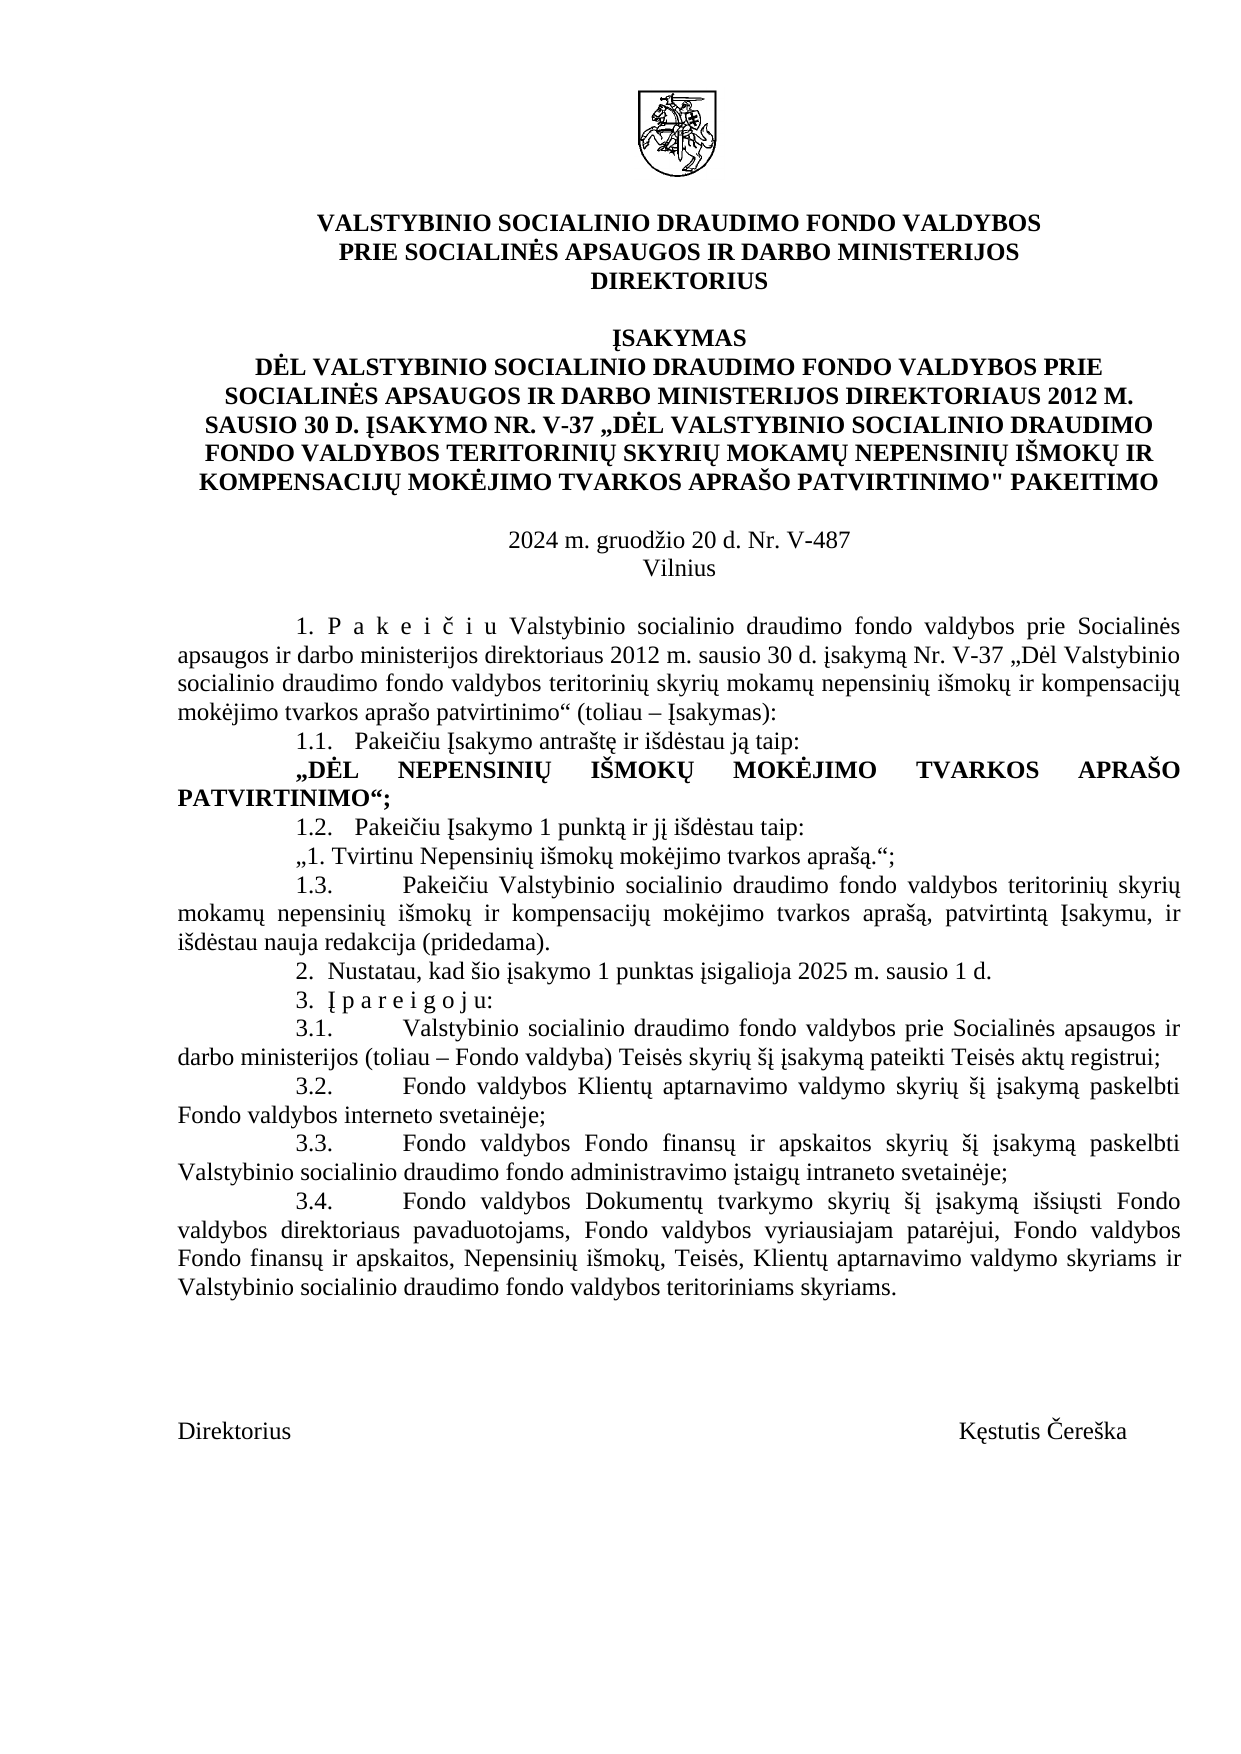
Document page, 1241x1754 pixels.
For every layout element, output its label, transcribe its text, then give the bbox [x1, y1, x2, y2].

text DIREKTORIUS [177, 266, 1181, 295]
text DĖL Valstybinio socialinio draudimo fondo valdybos prie Socialinės apsaugos ir darbo ministerijos direktoriaus 2012 m. sausio 30 d. Įsakymo Nr. V-37 „Dėl Valstybinio socialinio draudimo fondo valdybos teritorinių skyrių mokamų nepensinių išmokų ir kompensacijų mokėjimo tvarkos aprašo patvirtinimo" pakeitimo [177, 352, 1181, 496]
text Vilnius [177, 553, 1181, 582]
text Direktorius Kęstutis Čereška [177, 1416, 1181, 1445]
text 3.1. Valstybinio socialinio draudimo fondo valdybos prie Socialinės apsaugos ir darbo ministerijos (toliau – Fondo valdyba) Teisės skyrių šį įsakymą pateikti Teisės aktų registrui; [177, 1013, 1181, 1071]
text 1.3. Pakeičiu Valstybinio socialinio draudimo fondo valdybos teritorinių skyrių mokamų nepensinių išmokų ir kompensacijų mokėjimo tvarkos aprašą, patvirtintą Įsakymu, ir išdėstau nauja redakcija (pridedama). [177, 870, 1181, 956]
text „DĖL NEPENSINIŲ IŠMOKŲ MOKĖJIMO TVARKOS APRAŠO PATVIRTINIMO“; [177, 755, 1181, 812]
text 1.2. Pakeičiu Įsakymo 1 punktą ir jį išdėstau taip: [295, 812, 1181, 841]
text 1.1. Pakeičiu Įsakymo antraštę ir išdėstau ją taip: [295, 726, 1181, 755]
text 3. Į p a r e i g o j u: [177, 985, 1181, 1013]
text PRIE SOCIALINĖS APSAUGOS IR DARBO MINISTERIJOS [177, 237, 1181, 266]
text ĮSAKYMAS [177, 323, 1181, 352]
text „1. Tvirtinu Nepensinių išmokų mokėjimo tvarkos aprašą.“; [177, 841, 1181, 870]
text 3.3. Fondo valdybos Fondo finansų ir apskaitos skyrių šį įsakymą paskelbti Valstybinio socialinio draudimo fondo administravimo įstaigų intraneto svetainėje; [177, 1128, 1181, 1186]
text 2. Nustatau, kad šio įsakymo 1 punktas įsigalioja 2025 m. sausio 1 d. [177, 956, 1181, 985]
text 3.4. Fondo valdybos Dokumentų tvarkymo skyrių šį įsakymą išsiųsti Fondo valdybos direktoriaus pavaduotojams, Fondo valdybos vyriausiajam patarėjui, Fondo valdybos Fondo finansų ir apskaitos, Nepensinių išmokų, Teisės, Klientų aptarnavimo valdymo skyriams ir Valstybinio socialinio draudimo fondo valdybos teritoriniams skyriams. [177, 1186, 1181, 1301]
text VALSTYBINIO SOCIALINIO DRAUDIMO FONDO VALDYBOS [177, 208, 1181, 237]
text 2024 m. gruodžio 20 d. Nr. V-487 [177, 525, 1181, 553]
text 1. P a k e i č i u Valstybinio socialinio draudimo fondo valdybos prie Socialinės apsaugos ir darbo ministerijos direktoriaus 2012 m. sausio 30 d. įsakymą Nr. V-37 „Dėl Valstybinio socialinio draudimo fondo valdybos teritorinių skyrių mokamų nepensinių išmokų ir kompensacijų mokėjimo tvarkos aprašo patvirtinimo“ (toliau – Įsakymas): [177, 611, 1181, 726]
text 3.2. Fondo valdybos Klientų aptarnavimo valdymo skyrių šį įsakymą paskelbti Fondo valdybos interneto svetainėje; [177, 1071, 1181, 1128]
